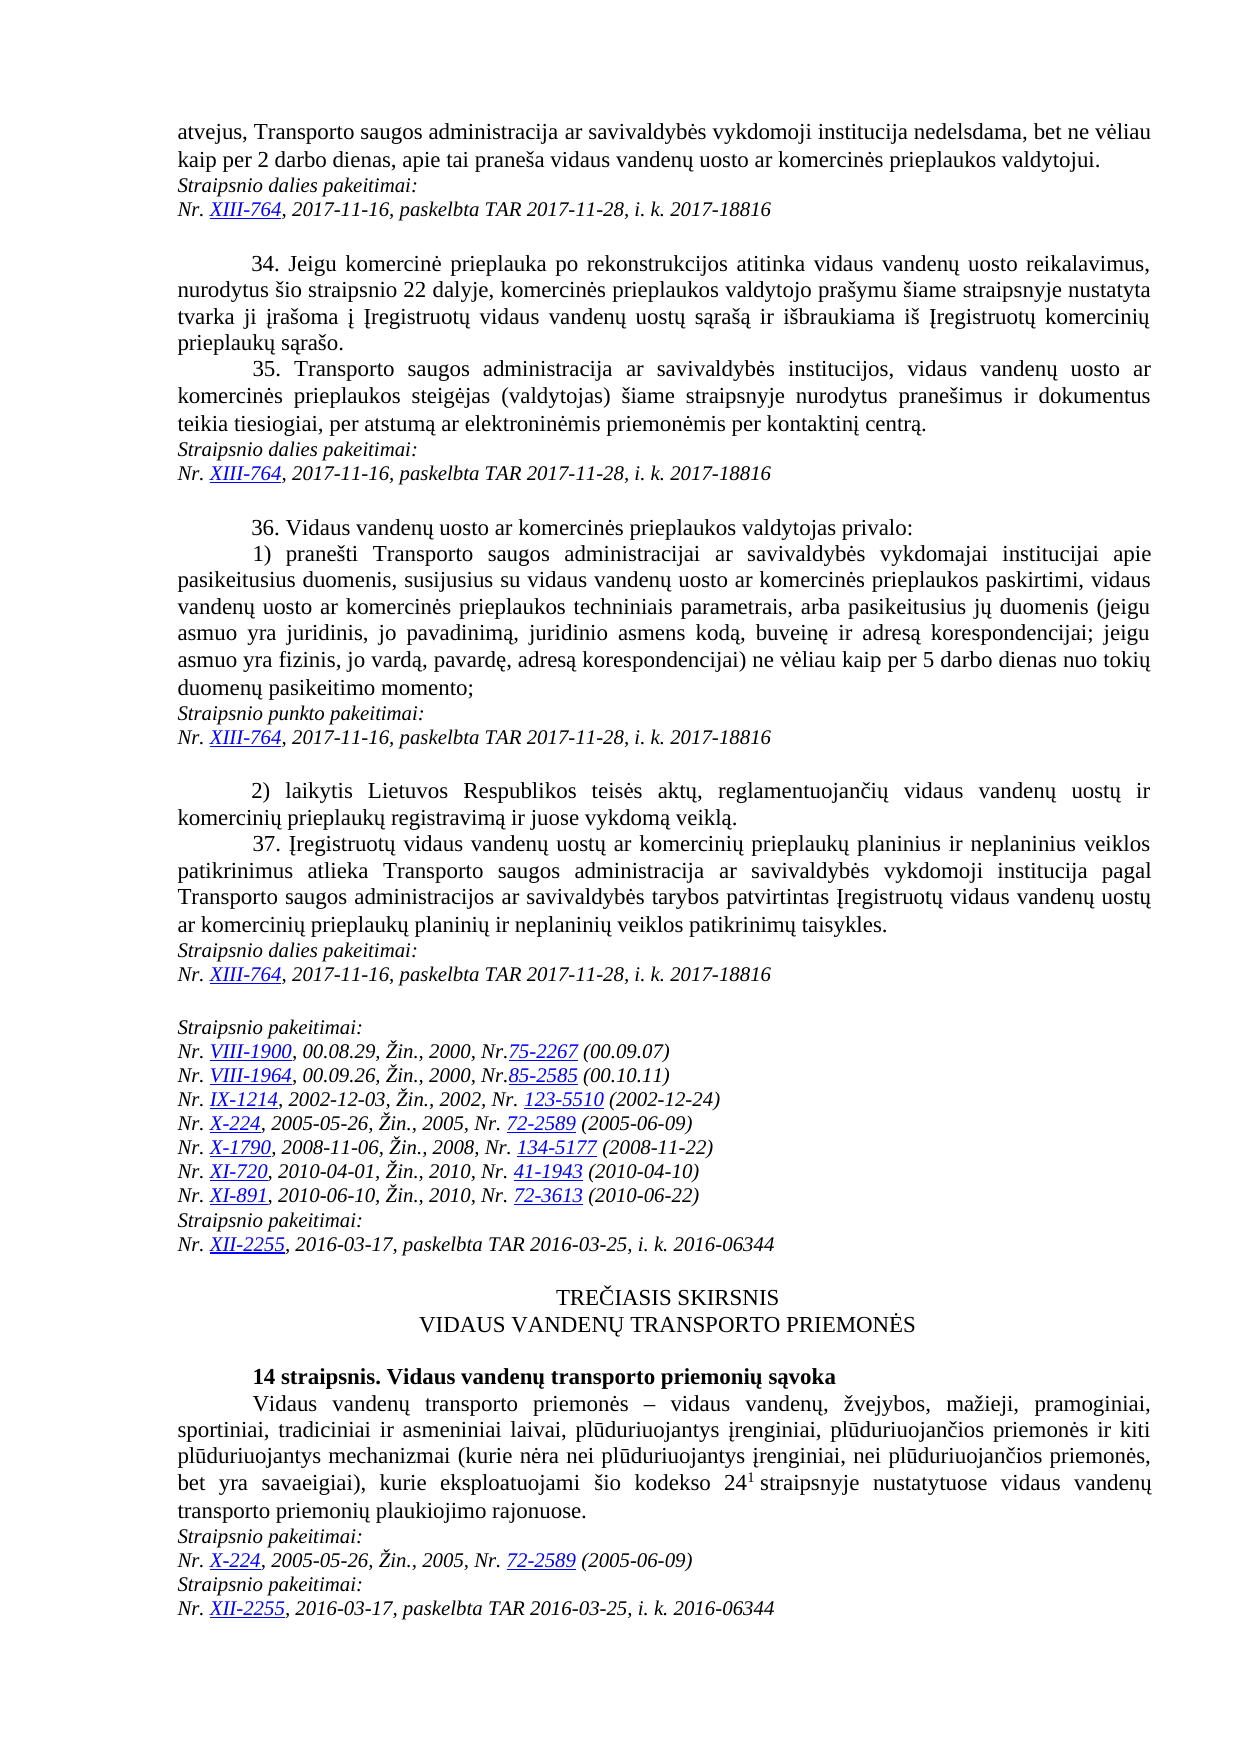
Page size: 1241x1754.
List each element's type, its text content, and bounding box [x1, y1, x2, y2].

text 35. Transporto saugos administracija ar savivaldybės institucijos, vidaus vandenų uosto ar komercinės prieplaukos steigėjas (valdytojas) šiame straipsnyje nurodytus pranešimus ir dokumentus teikia tiesiogiai, per atstumą ar elektroninėmis priemonėmis per kontaktinį centrą. [177, 356, 1152, 437]
text Nr. XI-720, 2010-04-01, Žin., 2010, Nr. 41-1943 (2010-04-10) [177, 1159, 1152, 1183]
text 2) laikytis Lietuvos Respublikos teisės aktų, reglamentuojančių vidaus vandenų uostų ir komercinių prieplaukų registravimą ir juose vykdomą veiklą. [177, 778, 1152, 830]
text 37. Įregistruotų vidaus vandenų uostų ar komercinių prieplaukų planinius ir neplaninius veiklos patikrinimus atlieka Transporto saugos administracija ar savivaldybės vykdomoji institucija pagal Transporto saugos administracijos ar savivaldybės tarybos patvirtintas Įregistruotų vidaus vandenų uostų ar komercinių prieplaukų planinių ir neplaninių veiklos patikrinimų taisykles. [177, 830, 1152, 938]
text Nr. IX-1214, 2002-12-03, Žin., 2002, Nr. 123-5510 (2002-12-24) [177, 1087, 1158, 1111]
text 14 straipsnis. Vidaus vandenų transporto priemonių sąvoka [177, 1363, 1152, 1390]
text 36. Vidaus vandenų uosto ar komercinės prieplaukos valdytojas privalo: [177, 514, 1152, 540]
text Nr. X-224, 2005-05-26, Žin., 2005, Nr. 72-2589 (2005-06-09) [177, 1111, 1158, 1135]
text 1) pranešti Transporto saugos administracijai ar savivaldybės vykdomajai institucijai apie pasikeitusius duomenis, susijusius su vidaus vandenų uosto ar komercinės prieplaukos paskirtimi, vidaus vandenų uosto ar komercinės prieplaukos techniniais parametrais, arba pasikeitusius jų duomenis (jeigu asmuo yra juridinis, jo pavadinimą, juridinio asmens kodą, buveinę ir adresą korespondencijai; jeigu asmuo yra fizinis, jo vardą, pavardę, adresą korespondencijai) ne vėliau kaip per 5 darbo dienas nuo tokių duomenų pasikeitimo momento; [177, 540, 1152, 701]
text Straipsnio punkto pakeitimai: [177, 701, 1152, 725]
text Nr. XIII-764, 2017-11-16, paskelbta TAR 2017-11-28, i. k. 2017-18816 [177, 962, 1152, 986]
text Nr. XII-2255, 2016-03-17, paskelbta TAR 2016-03-25, i. k. 2016-06344 [177, 1596, 1152, 1620]
text Straipsnio pakeitimai: [177, 1572, 1152, 1596]
text Nr. X-1790, 2008-11-06, Žin., 2008, Nr. 134-5177 (2008-11-22) [177, 1135, 1158, 1159]
text Nr. XIII-764, 2017-11-16, paskelbta TAR 2017-11-28, i. k. 2017-18816 [177, 725, 1152, 749]
text Straipsnio pakeitimai: [177, 1207, 1152, 1232]
text Straipsnio dalies pakeitimai: [177, 437, 1152, 461]
text Nr. VIII-1964, 00.09.26, Žin., 2000, Nr.85-2585 (00.10.11) [177, 1063, 1158, 1087]
text Nr. XIII-764, 2017-11-16, paskelbta TAR 2017-11-28, i. k. 2017-18816 [177, 461, 1152, 485]
text 34. Jeigu komercinė prieplauka po rekonstrukcijos atitinka vidaus vandenų uosto reikalavimus, nurodytus šio straipsnio 22 dalyje, komercinės prieplaukos valdytojo prašymu šiame straipsnyje nustatyta tvarka ji įrašoma į Įregistruotų vidaus vandenų uostų sąrašą ir išbraukiama iš Įregistruotų komercinių prieplaukų sąrašo. [177, 250, 1152, 356]
text Nr. X-224, 2005-05-26, Žin., 2005, Nr. 72-2589 (2005-06-09) [177, 1548, 1152, 1572]
text Vidaus vandenų transporto priemonės – vidaus vandenų, žvejybos, mažieji, pramoginiai, sportiniai, tradiciniai ir asmeniniai laivai, plūduriuojantys įrenginiai, plūduriuojančios priemonės ir kiti plūduriuojantys mechanizmai (kurie nėra nei plūduriuojantys įrenginiai, nei plūduriuojančios priemonės, bet yra savaeigiai), kurie eksploatuojami šio kodekso 241 straipsnyje nustatytuose vidaus vandenų transporto priemonių plaukiojimo rajonuose. [177, 1390, 1152, 1524]
text Straipsnio dalies pakeitimai: [177, 938, 1152, 962]
text Nr. XIII-764, 2017-11-16, paskelbta TAR 2017-11-28, i. k. 2017-18816 [177, 197, 1152, 221]
text Nr. XII-2255, 2016-03-17, paskelbta TAR 2016-03-25, i. k. 2016-06344 [177, 1232, 1152, 1256]
text Nr. VIII-1900, 00.08.29, Žin., 2000, Nr.75-2267 (00.09.07) [177, 1039, 1158, 1063]
text Straipsnio dalies pakeitimai: [177, 173, 1152, 197]
text atvejus, Transporto saugos administracija ar savivaldybės vykdomoji institucija nedelsdama, bet ne vėliau kaip per 2 darbo dienas, apie tai praneša vidaus vandenų uosto ar komercinės prieplaukos valdytojui. [177, 118, 1152, 173]
text Straipsnio pakeitimai: [177, 1015, 1158, 1039]
text VIDAUS VANDENŲ TRANSPORTO PRIEMONĖS [177, 1311, 1158, 1337]
text Nr. XI-891, 2010-06-10, Žin., 2010, Nr. 72-3613 (2010-06-22) [177, 1183, 1152, 1207]
text Straipsnio pakeitimai: [177, 1524, 1152, 1548]
text TREČIASIS SKIRSNIS [177, 1284, 1158, 1311]
